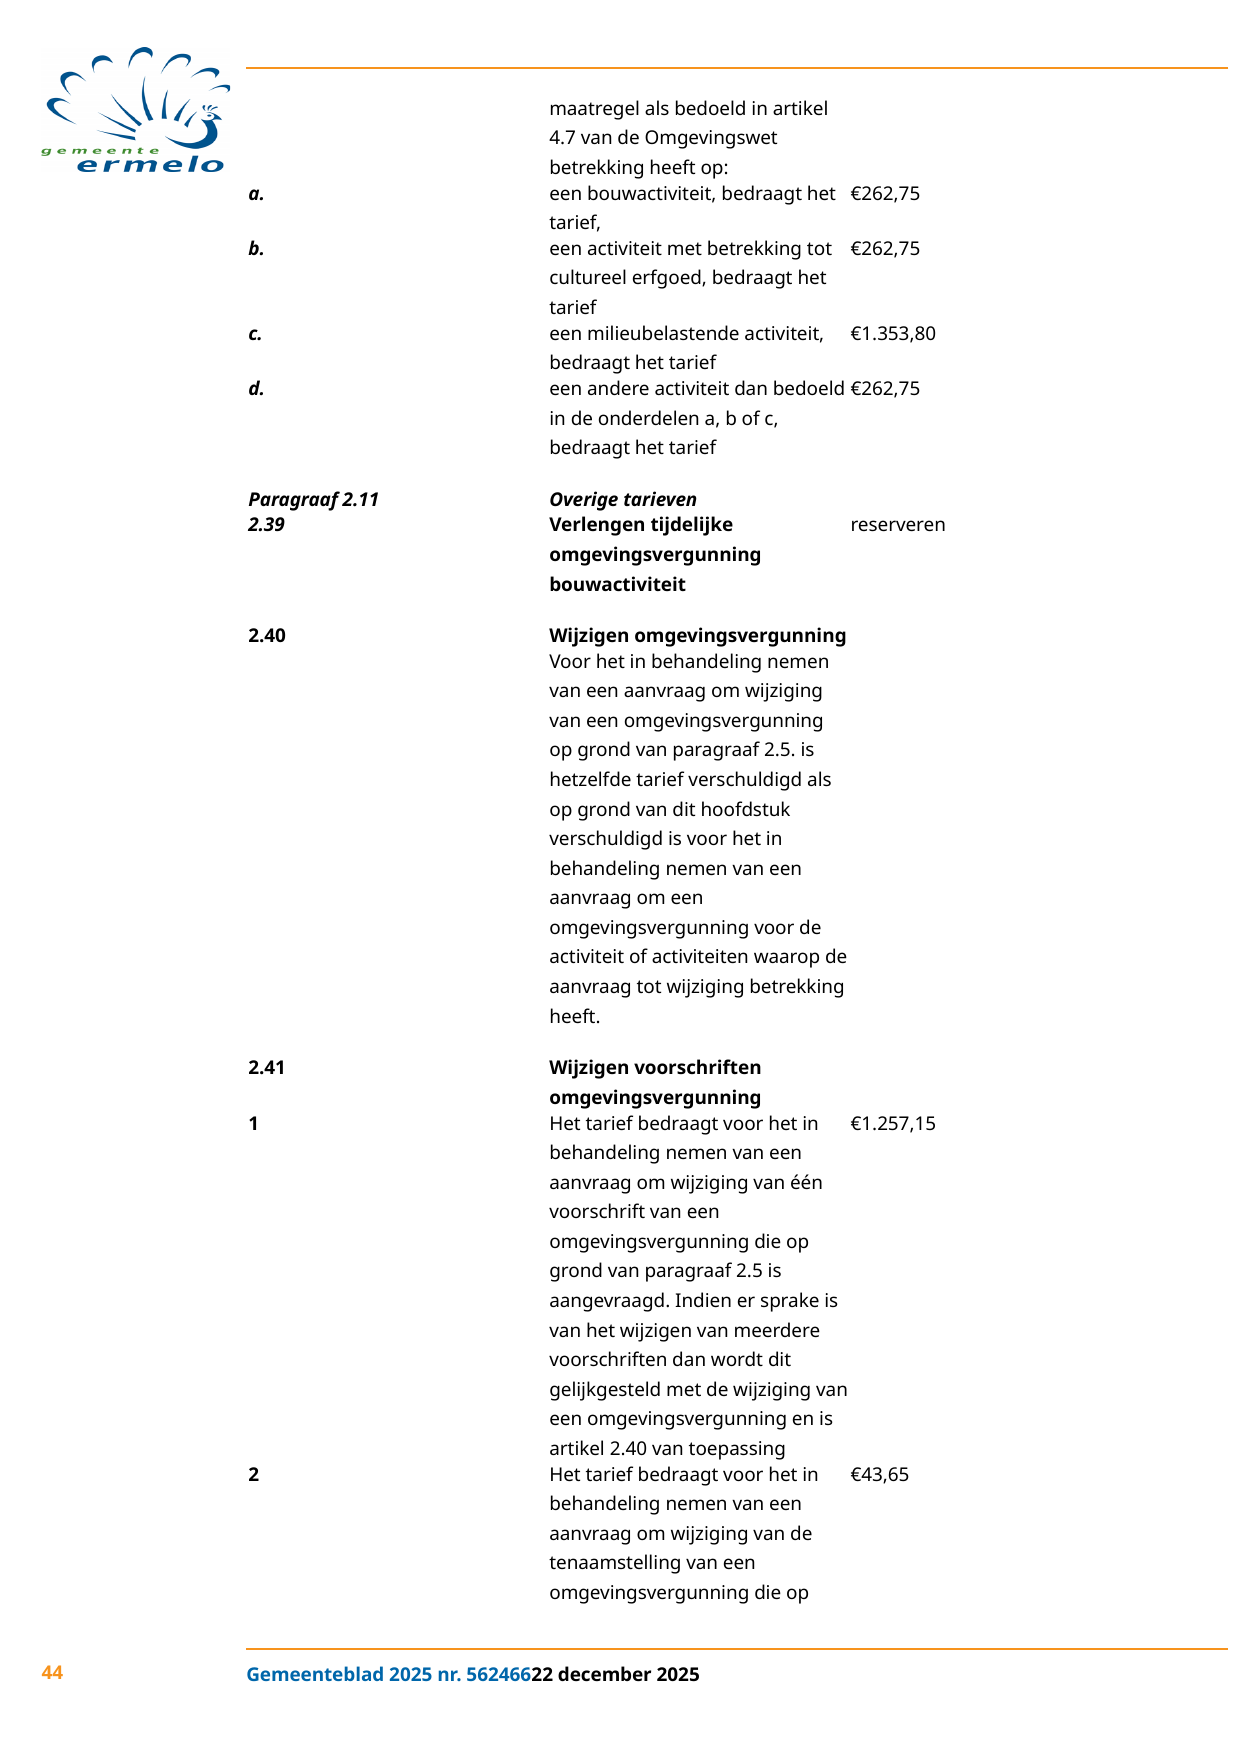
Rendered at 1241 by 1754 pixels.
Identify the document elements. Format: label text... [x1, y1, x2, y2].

table_cell maatregel als bedoeld in artikel 4.7 van de Omgevingswet betrekking heeft op: [549, 95, 850, 180]
table_cell Wijzigen voorschriften omgevingsvergunning [549, 1054, 850, 1110]
table_cell b. [248, 235, 549, 320]
table_cell 2.39 [248, 512, 549, 596]
table_cell Overige tarieven [549, 486, 850, 512]
table_cell Verlengen tijdelijke omgevingsvergunning bouwactiviteit [549, 512, 850, 596]
table_cell [850, 460, 1152, 486]
table_cell een activiteit met betrekking tot cultureel erfgoed, bedraagt het tarief [549, 235, 850, 320]
table_cell [850, 486, 1152, 512]
table_cell [248, 1029, 549, 1054]
table_cell [549, 460, 850, 486]
table_cell 1 [248, 1110, 549, 1461]
table_cell [850, 1054, 1152, 1110]
picture [41, 47, 231, 172]
table_cell €262,75 [850, 180, 1152, 235]
table_cell 2.40 [248, 622, 549, 648]
table_cell een milieubelastende activiteit, bedraagt het tarief [549, 320, 850, 375]
table_cell d. [248, 375, 549, 460]
table_cell Het tarief bedraagt voor het in behandeling nemen van een aanvraag om wijziging van de tenaamstelling van een omgevingsvergunning die op [549, 1461, 850, 1605]
table_cell [248, 648, 549, 1029]
table_cell [850, 648, 1152, 1029]
table_cell €1.353,80 [850, 320, 1152, 375]
table_cell 2 [248, 1461, 549, 1605]
table_cell €262,75 [850, 235, 1152, 320]
table_cell [248, 596, 549, 622]
table_cell €262,75 [850, 375, 1152, 460]
table_cell [850, 95, 1152, 180]
table_cell een bouwactiviteit, bedraagt het tarief, [549, 180, 850, 235]
table_cell c. [248, 320, 549, 375]
table_cell [850, 1029, 1152, 1054]
table_cell reserveren [850, 512, 1152, 596]
table_cell Het tarief bedraagt voor het in behandeling nemen van een aanvraag om wijziging van één voorschrift van een omgevingsvergunning die op grond van paragraaf 2.5 is aangevraagd. Indien er sprake is van het wijzigen van meerdere voorschriften dan wordt dit gelijkgesteld met de wijziging van een omgevingsvergunning en is artikel 2.40 van toepassing [549, 1110, 850, 1461]
table_cell €1.257,15 [850, 1110, 1152, 1461]
table_cell a. [248, 180, 549, 235]
table_cell een andere activiteit dan bedoeld in de onderdelen a, b of c, bedraagt het tarief [549, 375, 850, 460]
table_cell [549, 596, 850, 622]
table_cell 2.41 [248, 1054, 549, 1110]
table_cell [248, 460, 549, 486]
table_cell Voor het in behandeling nemen van een aanvraag om wijziging van een omgevingsvergunning op grond van paragraaf 2.5. is hetzelfde tarief verschuldigd als op grond van dit hoofdstuk verschuldigd is voor het in behandeling nemen van een aanvraag om een omgevingsvergunning voor de activiteit of activiteiten waarop de aanvraag tot wijziging betrekking heeft. [549, 648, 850, 1029]
table_cell Paragraaf 2.11 [248, 486, 549, 512]
table_cell [549, 1029, 850, 1054]
table_cell [850, 622, 1152, 648]
table_cell [850, 596, 1152, 622]
table_cell €43,65 [850, 1461, 1152, 1605]
table_cell [248, 95, 549, 180]
table_cell Wijzigen omgevingsvergunning [549, 622, 850, 648]
